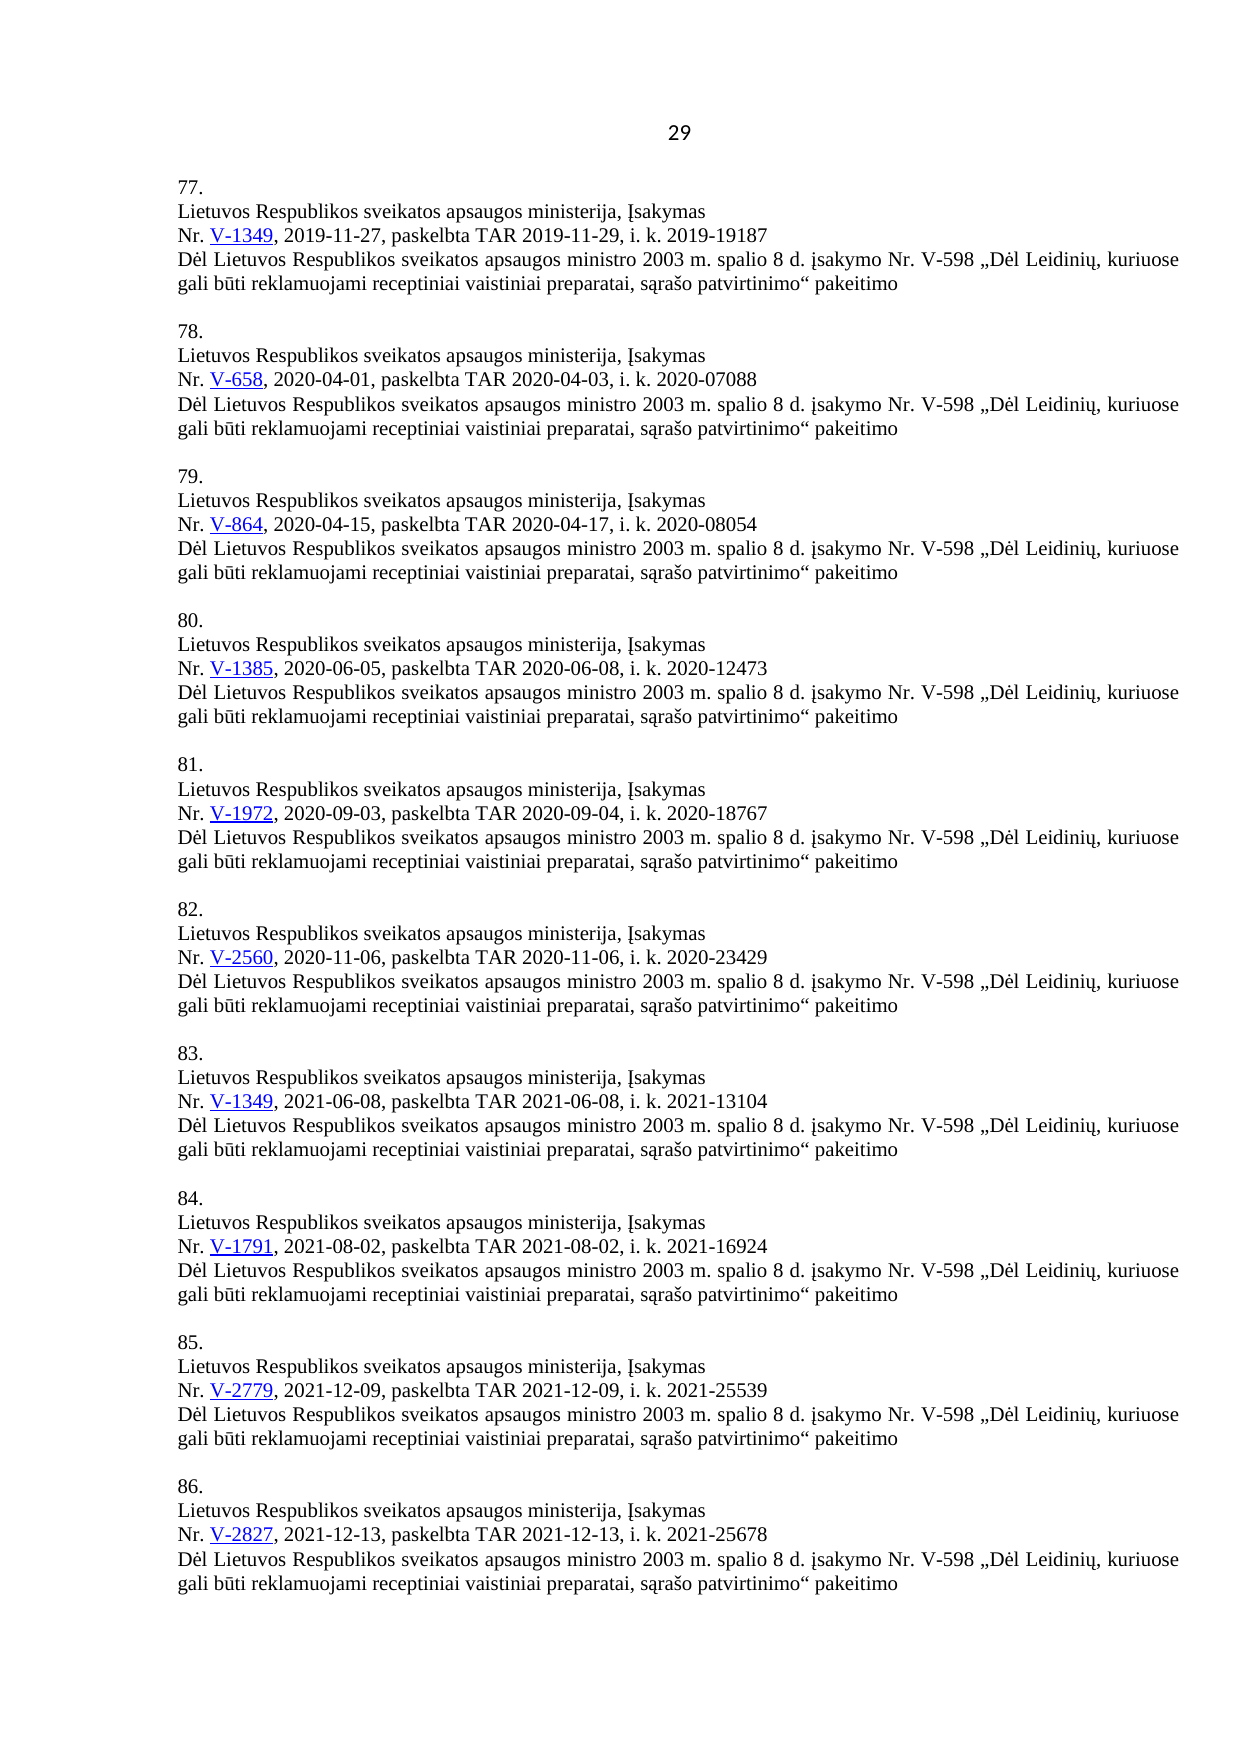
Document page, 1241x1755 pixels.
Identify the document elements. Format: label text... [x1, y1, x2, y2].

text 81. [177, 752, 1181, 776]
text Dėl Lietuvos Respublikos sveikatos apsaugos ministro 2003 m. spalio 8 d. įsakymo Nr. V-598 „Dėl Leidinių, kuriuose gali būti reklamuojami receptiniai vaistiniai preparatai, sąrašo patvirtinimo“ pakeitimo [177, 536, 1181, 584]
text Lietuvos Respublikos sveikatos apsaugos ministerija, Įsakymas [177, 776, 1181, 801]
text Lietuvos Respublikos sveikatos apsaugos ministerija, Įsakymas [177, 1209, 1181, 1234]
text 86. [177, 1474, 1181, 1498]
text Lietuvos Respublikos sveikatos apsaugos ministerija, Įsakymas [177, 343, 1181, 367]
text Lietuvos Respublikos sveikatos apsaugos ministerija, Įsakymas [177, 1065, 1181, 1089]
text 79. [177, 464, 1181, 488]
text 84. [177, 1186, 1181, 1209]
text Lietuvos Respublikos sveikatos apsaugos ministerija, Įsakymas [177, 488, 1181, 512]
text Dėl Lietuvos Respublikos sveikatos apsaugos ministro 2003 m. spalio 8 d. įsakymo Nr. V-598 „Dėl Leidinių, kuriuose gali būti reklamuojami receptiniai vaistiniai preparatai, sąrašo patvirtinimo“ pakeitimo [177, 680, 1181, 728]
text Nr. V-2827, 2021-12-13, paskelbta TAR 2021-12-13, i. k. 2021-25678 [177, 1522, 1181, 1546]
text Nr. V-658, 2020-04-01, paskelbta TAR 2020-04-03, i. k. 2020-07088 [177, 367, 1181, 391]
text Dėl Lietuvos Respublikos sveikatos apsaugos ministro 2003 m. spalio 8 d. įsakymo Nr. V-598 „Dėl Leidinių, kuriuose gali būti reklamuojami receptiniai vaistiniai preparatai, sąrašo patvirtinimo“ pakeitimo [177, 391, 1181, 439]
text Dėl Lietuvos Respublikos sveikatos apsaugos ministro 2003 m. spalio 8 d. įsakymo Nr. V-598 „Dėl Leidinių, kuriuose gali būti reklamuojami receptiniai vaistiniai preparatai, sąrašo patvirtinimo“ pakeitimo [177, 1546, 1181, 1594]
text Dėl Lietuvos Respublikos sveikatos apsaugos ministro 2003 m. spalio 8 d. įsakymo Nr. V-598 „Dėl Leidinių, kuriuose gali būti reklamuojami receptiniai vaistiniai preparatai, sąrašo patvirtinimo“ pakeitimo [177, 969, 1181, 1017]
text Nr. V-1385, 2020-06-05, paskelbta TAR 2020-06-08, i. k. 2020-12473 [177, 656, 1181, 680]
text 83. [177, 1041, 1181, 1065]
text 77. [177, 175, 1181, 199]
text Lietuvos Respublikos sveikatos apsaugos ministerija, Įsakymas [177, 1354, 1181, 1378]
text 78. [177, 319, 1181, 343]
text Nr. V-1972, 2020-09-03, paskelbta TAR 2020-09-04, i. k. 2020-18767 [177, 801, 1181, 824]
text Nr. V-1791, 2021-08-02, paskelbta TAR 2021-08-02, i. k. 2021-16924 [177, 1234, 1181, 1258]
text 85. [177, 1330, 1181, 1354]
text Dėl Lietuvos Respublikos sveikatos apsaugos ministro 2003 m. spalio 8 d. įsakymo Nr. V-598 „Dėl Leidinių, kuriuose gali būti reklamuojami receptiniai vaistiniai preparatai, sąrašo patvirtinimo“ pakeitimo [177, 1113, 1181, 1161]
text Nr. V-1349, 2021-06-08, paskelbta TAR 2021-06-08, i. k. 2021-13104 [177, 1089, 1181, 1113]
text Nr. V-2560, 2020-11-06, paskelbta TAR 2020-11-06, i. k. 2020-23429 [177, 945, 1181, 969]
text Dėl Lietuvos Respublikos sveikatos apsaugos ministro 2003 m. spalio 8 d. įsakymo Nr. V-598 „Dėl Leidinių, kuriuose gali būti reklamuojami receptiniai vaistiniai preparatai, sąrašo patvirtinimo“ pakeitimo [177, 1402, 1181, 1450]
text Lietuvos Respublikos sveikatos apsaugos ministerija, Įsakymas [177, 921, 1181, 945]
text Nr. V-864, 2020-04-15, paskelbta TAR 2020-04-17, i. k. 2020-08054 [177, 512, 1181, 536]
text 82. [177, 897, 1181, 921]
text Lietuvos Respublikos sveikatos apsaugos ministerija, Įsakymas [177, 1498, 1181, 1522]
text Dėl Lietuvos Respublikos sveikatos apsaugos ministro 2003 m. spalio 8 d. įsakymo Nr. V-598 „Dėl Leidinių, kuriuose gali būti reklamuojami receptiniai vaistiniai preparatai, sąrašo patvirtinimo“ pakeitimo [177, 824, 1181, 873]
text Dėl Lietuvos Respublikos sveikatos apsaugos ministro 2003 m. spalio 8 d. įsakymo Nr. V-598 „Dėl Leidinių, kuriuose gali būti reklamuojami receptiniai vaistiniai preparatai, sąrašo patvirtinimo“ pakeitimo [177, 1258, 1181, 1306]
text Nr. V-2779, 2021-12-09, paskelbta TAR 2021-12-09, i. k. 2021-25539 [177, 1378, 1181, 1402]
text 80. [177, 608, 1181, 632]
text Lietuvos Respublikos sveikatos apsaugos ministerija, Įsakymas [177, 632, 1181, 656]
text Nr. V-1349, 2019-11-27, paskelbta TAR 2019-11-29, i. k. 2019-19187 [177, 223, 1181, 247]
text Dėl Lietuvos Respublikos sveikatos apsaugos ministro 2003 m. spalio 8 d. įsakymo Nr. V-598 „Dėl Leidinių, kuriuose gali būti reklamuojami receptiniai vaistiniai preparatai, sąrašo patvirtinimo“ pakeitimo [177, 247, 1181, 295]
text Lietuvos Respublikos sveikatos apsaugos ministerija, Įsakymas [177, 199, 1181, 223]
